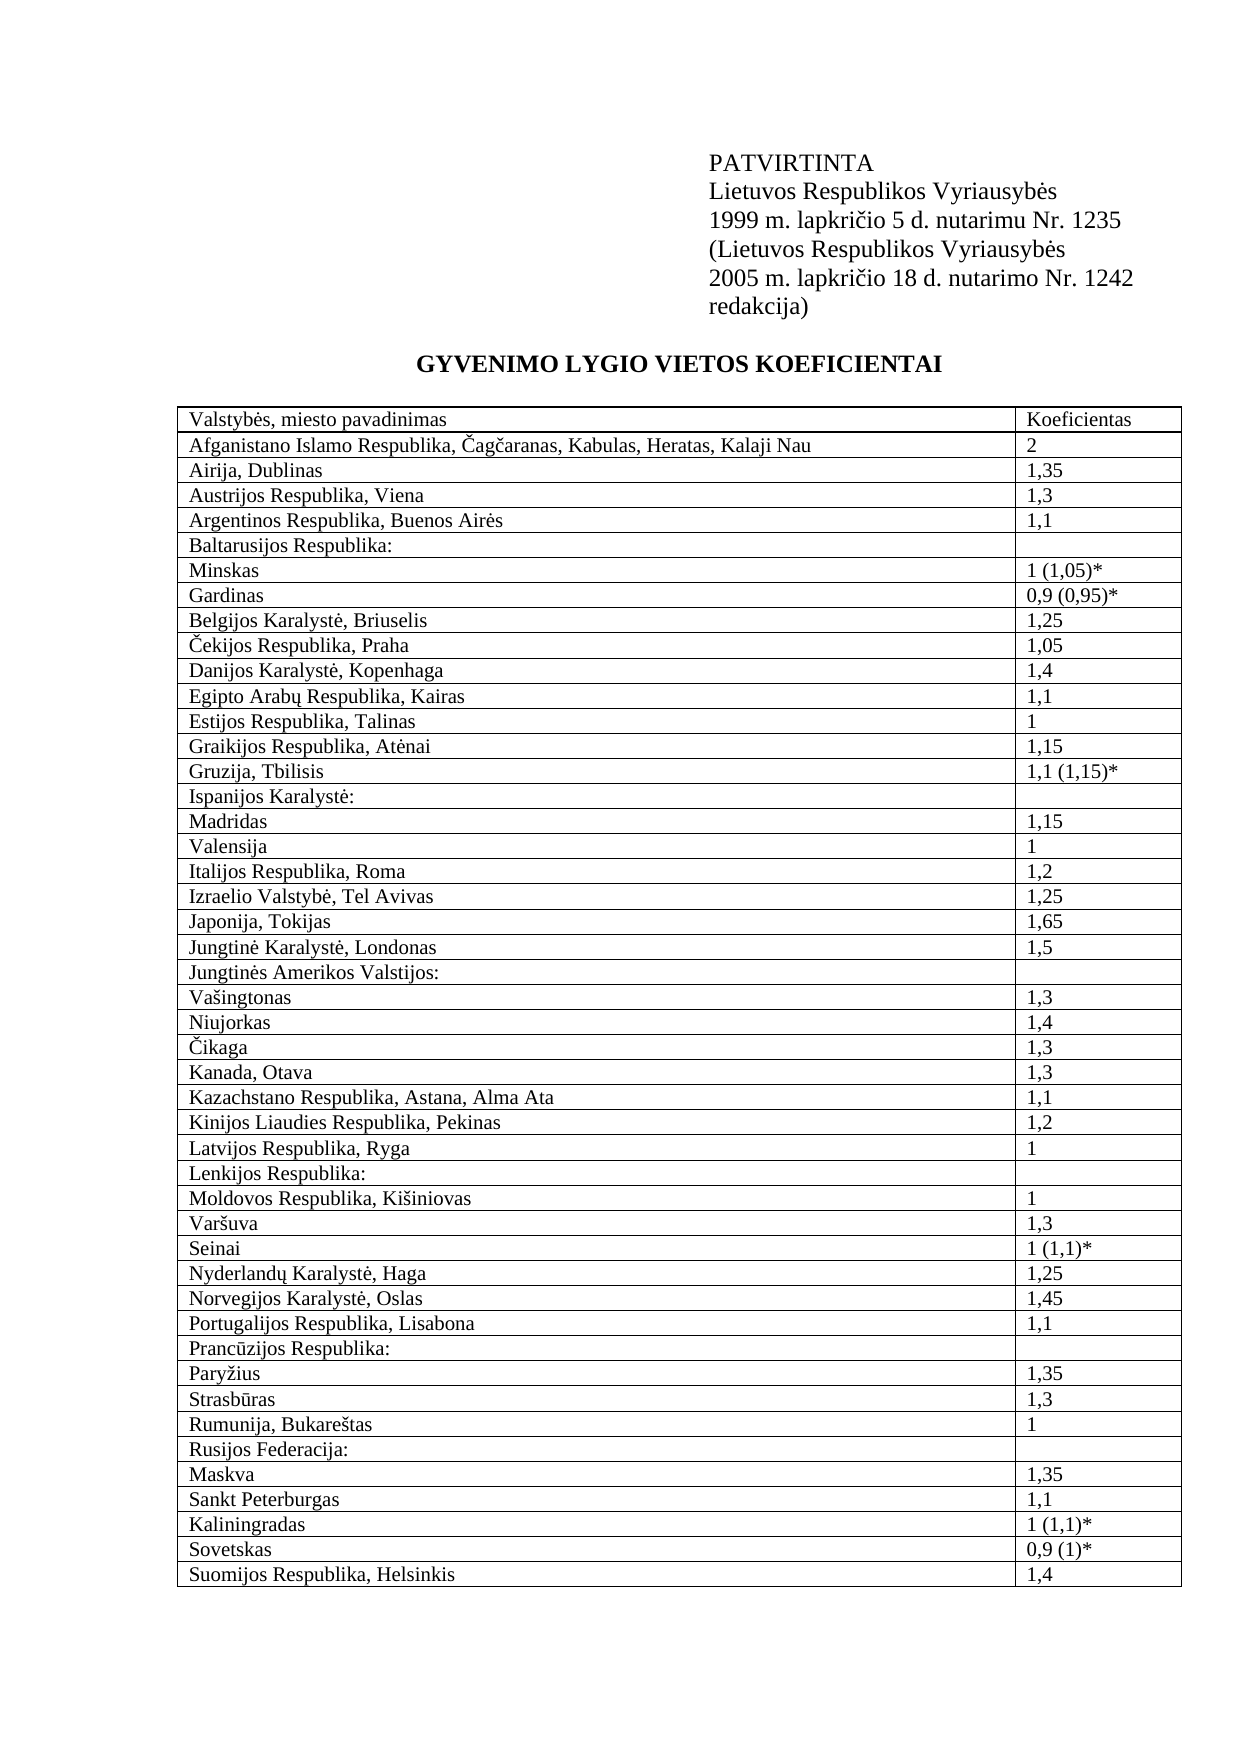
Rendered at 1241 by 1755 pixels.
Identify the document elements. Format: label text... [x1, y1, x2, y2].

table_cell Japonija, Tokijas [178, 910, 1015, 933]
table_cell 1 [1016, 834, 1181, 858]
table_cell Kanada, Otava [178, 1060, 1015, 1084]
table_cell Čekijos Respublika, Praha [178, 633, 1015, 657]
table_cell Jungtinė Karalystė, Londonas [178, 935, 1015, 959]
table_cell Strasbūras [178, 1386, 1015, 1411]
table_cell Graikijos Respublika, Atėnai [178, 734, 1015, 758]
table_cell Gardinas [178, 583, 1015, 607]
table_cell 1,4 [1016, 1010, 1181, 1034]
table_cell Madridas [178, 809, 1015, 833]
table_cell 0,9 (1)* [1016, 1537, 1181, 1561]
table_cell Paryžius [178, 1361, 1015, 1385]
table_cell 1,1 [1016, 508, 1181, 532]
table_cell [1016, 960, 1181, 984]
table_cell 1,25 [1016, 1261, 1181, 1285]
table_cell [1016, 1161, 1181, 1184]
table_cell Gruzija, Tbilisis [178, 759, 1015, 783]
table_cell Rumunija, Bukareštas [178, 1412, 1015, 1436]
table_cell 1,15 [1016, 734, 1181, 758]
table_cell 1,4 [1016, 659, 1181, 682]
table_cell Sankt Peterburgas [178, 1487, 1015, 1511]
table_cell 1 (1,05)* [1016, 558, 1181, 582]
text PATVIRTINTA [177, 148, 1181, 176]
table_cell Izraelio Valstybė, Tel Avivas [178, 884, 1015, 908]
table_cell 1 (1,1)* [1016, 1512, 1181, 1536]
table_cell Čikaga [178, 1035, 1015, 1059]
table_cell 1 [1016, 1186, 1181, 1210]
table_cell 1 [1016, 1135, 1181, 1159]
table_cell 1 [1016, 1412, 1181, 1436]
table_cell 1,3 [1016, 1211, 1181, 1235]
table_cell [1016, 1336, 1181, 1360]
table_cell Italijos Respublika, Roma [178, 859, 1015, 883]
table_cell [1016, 533, 1181, 557]
table_cell 1,15 [1016, 809, 1181, 833]
table_cell Austrijos Respublika, Viena [178, 483, 1015, 507]
table_cell 1,25 [1016, 884, 1181, 908]
table_cell 1,3 [1016, 985, 1181, 1009]
table_cell 1,1 (1,15)* [1016, 759, 1181, 783]
table_cell Rusijos Federacija: [178, 1437, 1015, 1461]
table_cell Kinijos Liaudies Respublika, Pekinas [178, 1110, 1015, 1134]
text 1999 m. lapkričio 5 d. nutarimu Nr. 1235 [177, 205, 1181, 234]
table_cell Sovetskas [178, 1537, 1015, 1561]
table_cell Suomijos Respublika, Helsinkis [178, 1562, 1015, 1586]
text (Lietuvos Respublikos Vyriausybės [177, 234, 1181, 263]
table_cell Maskva [178, 1462, 1015, 1486]
table_cell Portugalijos Respublika, Lisabona [178, 1311, 1015, 1335]
table_cell Jungtinės Amerikos Valstijos: [178, 960, 1015, 984]
table_cell 1,1 [1016, 1085, 1181, 1109]
table_cell [1016, 784, 1181, 808]
table_header Koeficientas [1016, 408, 1181, 431]
table_cell Norvegijos Karalystė, Oslas [178, 1286, 1015, 1310]
table_cell 1,1 [1016, 1311, 1181, 1335]
table_cell Danijos Karalystė, Kopenhaga [178, 659, 1015, 682]
table_cell Ispanijos Karalystė: [178, 784, 1015, 808]
table_header Valstybės, miesto pavadinimas [178, 408, 1015, 431]
table_cell [1016, 1437, 1181, 1461]
table_cell Valensija [178, 834, 1015, 858]
table_cell 1,3 [1016, 1060, 1181, 1084]
text redakcija) [177, 291, 1181, 320]
text 2005 m. lapkričio 18 d. nutarimo Nr. 1242 [177, 263, 1181, 291]
table_cell 1,2 [1016, 859, 1181, 883]
table_cell Belgijos Karalystė, Briuselis [178, 608, 1015, 632]
table_cell 1,1 [1016, 684, 1181, 708]
table_cell Kaliningradas [178, 1512, 1015, 1536]
table_cell 1,25 [1016, 608, 1181, 632]
table_cell Moldovos Respublika, Kišiniovas [178, 1186, 1015, 1210]
table_cell 1,3 [1016, 1386, 1181, 1411]
table_cell Vašingtonas [178, 985, 1015, 1009]
table_cell 0,9 (0,95)* [1016, 583, 1181, 607]
table_cell Minskas [178, 558, 1015, 582]
table_cell Latvijos Respublika, Ryga [178, 1135, 1015, 1159]
table_cell Nyderlandų Karalystė, Haga [178, 1261, 1015, 1285]
table_cell 2 [1016, 433, 1181, 457]
table_cell Kazachstano Respublika, Astana, Alma Ata [178, 1085, 1015, 1109]
table_cell Seinai [178, 1236, 1015, 1260]
table_cell Estijos Respublika, Talinas [178, 709, 1015, 733]
table_cell 1,65 [1016, 910, 1181, 933]
table_cell Prancūzijos Respublika: [178, 1336, 1015, 1360]
table_cell Argentinos Respublika, Buenos Airės [178, 508, 1015, 532]
table_cell 1,4 [1016, 1562, 1181, 1586]
text Lietuvos Respublikos Vyriausybės [177, 176, 1181, 205]
table_cell 1,45 [1016, 1286, 1181, 1310]
table_cell 1,35 [1016, 1361, 1181, 1385]
table_cell Afganistano Islamo Respublika, Čagčaranas, Kabulas, Heratas, Kalaji Nau [178, 433, 1015, 457]
table_cell Baltarusijos Respublika: [178, 533, 1015, 557]
table_cell 1,5 [1016, 935, 1181, 959]
table_cell Niujorkas [178, 1010, 1015, 1034]
table_cell Lenkijos Respublika: [178, 1161, 1015, 1184]
table_cell Varšuva [178, 1211, 1015, 1235]
table_cell 1,2 [1016, 1110, 1181, 1134]
table_cell 1,35 [1016, 1462, 1181, 1486]
table_cell 1 (1,1)* [1016, 1236, 1181, 1260]
text GYVENIMO LYGIO VIETOS KOEFICIENTAI [177, 349, 1181, 378]
table_cell 1,3 [1016, 483, 1181, 507]
table_cell 1 [1016, 709, 1181, 733]
table_cell Airija, Dublinas [178, 458, 1015, 482]
table_cell 1,05 [1016, 633, 1181, 657]
table_cell 1,3 [1016, 1035, 1181, 1059]
table_cell 1,1 [1016, 1487, 1181, 1511]
table_cell Egipto Arabų Respublika, Kairas [178, 684, 1015, 708]
table_cell 1,35 [1016, 458, 1181, 482]
